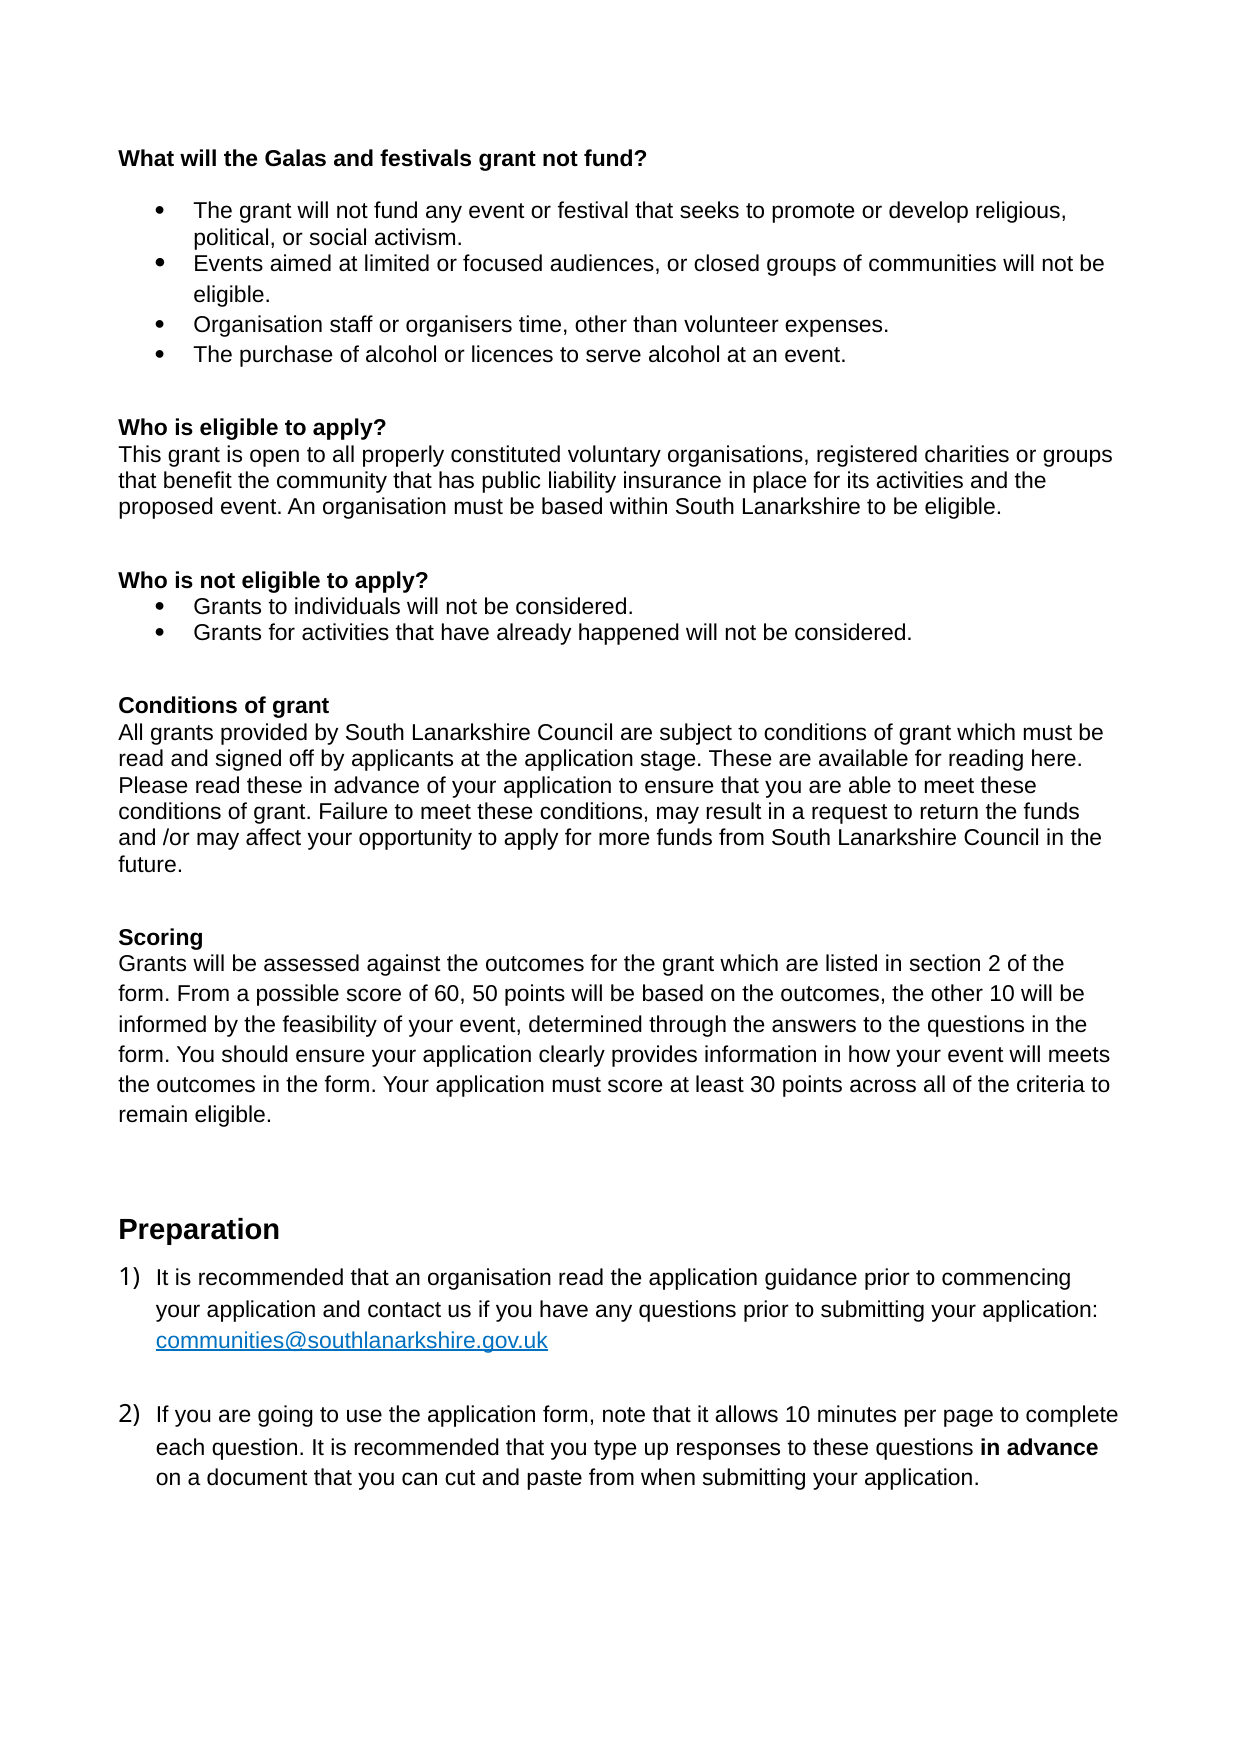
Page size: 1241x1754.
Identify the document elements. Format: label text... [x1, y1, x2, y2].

text What will the Galas and festivals grant not fund? [118, 144, 1122, 171]
text Who is eligible to apply? [118, 414, 1122, 441]
list The purchase of alcohol or licences to serve alcohol at an event. [156, 341, 1122, 367]
list If you are going to use the application form, note that it allows 10 minutes per page to complete each question. It is recommended that you type up responses to these questions in advance on a document that you can cut and paste from when submitting your application. [118, 1396, 1122, 1491]
text This grant is open to all properly constituted voluntary organisations, registered charities or groups that benefit the community that has public liability insurance in place for its activities and the proposed event. An organisation must be based within South Lanarkshire to be eligible. [118, 441, 1122, 520]
list Events aimed at limited or focused audiences, or closed groups of communities will not be eligible. [156, 250, 1122, 307]
list It is recommended that an organisation read the application guidance prior to commencing your application and contact us if you have any questions prior to submitting your application: communities@southlanarkshire.gov.uk [118, 1258, 1122, 1353]
subtitle Preparation [118, 1212, 1122, 1245]
text Grants will be assessed against the outcomes for the grant which are listed in section 2 of the form. From a possible score of 60, 50 points will be based on the outcomes, the other 10 will be informed by the feasibility of your event, determined through the answers to the questions in the form. You should ensure your application clearly provides information in how your event will meets the outcomes in the form. Your application must score at least 30 points across all of the criteria to remain eligible. [118, 950, 1122, 1128]
text Scoring [118, 924, 1122, 950]
list Grants for activities that have already happened will not be considered. [156, 619, 1122, 646]
list Organisation staff or organisers time, other than volunteer expenses. [156, 311, 1122, 337]
text Who is not eligible to apply? [118, 567, 1122, 593]
list Grants to individuals will not be considered. [156, 593, 1122, 619]
text All grants provided by South Lanarkshire Council are subject to conditions of grant which must be read and signed off by applicants at the application stage. These are available for reading here. Please read these in advance of your application to ensure that you are able to meet these conditions of grant. Failure to meet these conditions, may result in a request to return the funds and /or may affect your opportunity to apply for more funds from South Lanarkshire Council in the future. [118, 719, 1122, 877]
list The grant will not fund any event or festival that seeks to promote or develop religious, political, or social activism. [156, 197, 1122, 250]
text Conditions of grant [118, 692, 1122, 719]
